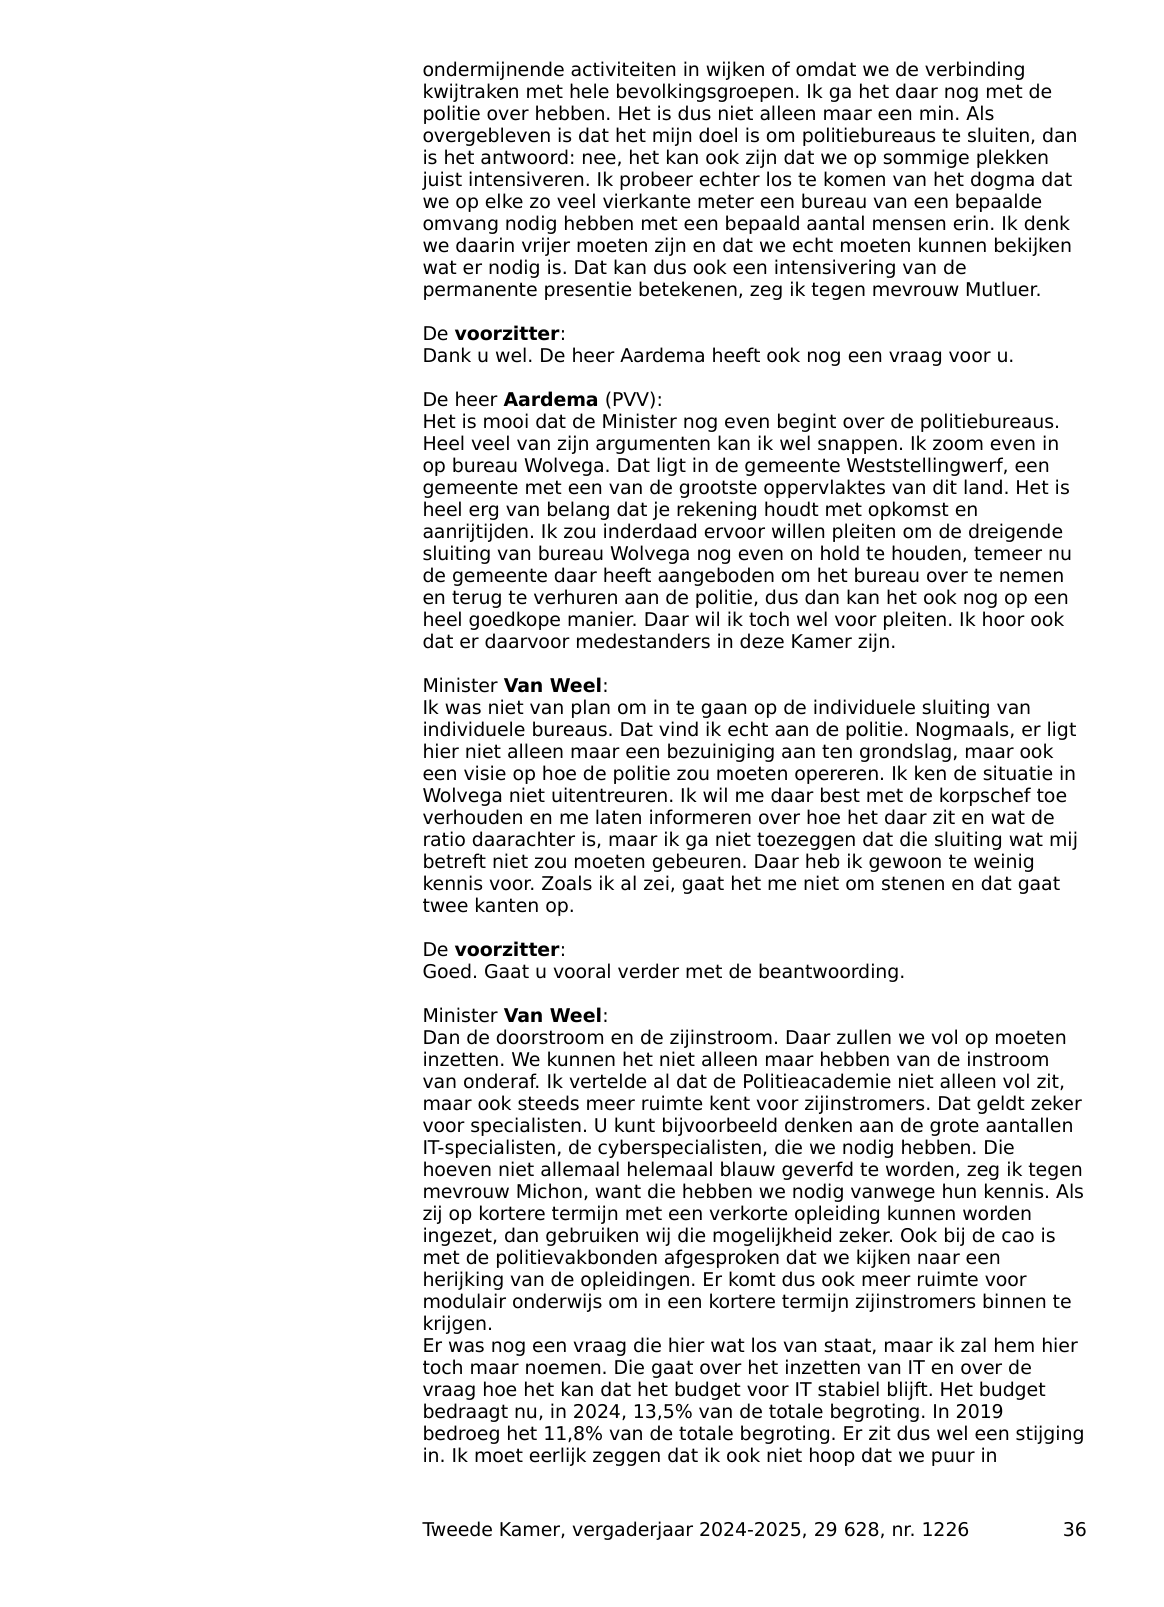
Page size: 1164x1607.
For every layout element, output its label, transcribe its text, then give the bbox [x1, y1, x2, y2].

text Er was nog een vraag die hier wat los van staat, maar ik zal hem hier toch maar noemen. Die gaat over het inzetten van IT en over de vraag hoe het kan dat het budget voor IT stabiel blijft. Het budget bedraagt nu, in 2024, 13,5% van de totale begroting. In 2019 bedroeg het 11,8% van de totale begroting. Er zit dus wel een stijging in. Ik moet eerlijk zeggen dat ik ook niet hoop dat we puur in [422, 1335, 1087, 1467]
text Goed. Gaat u vooral verder met de beantwoording. [422, 961, 1087, 983]
text Dank u wel. De heer Aardema heeft ook nog een vraag voor u. [422, 345, 1087, 367]
text Minister Van Weel: [422, 1005, 1087, 1027]
text ondermijnende activiteiten in wijken of omdat we de verbinding kwijtraken met hele bevolkingsgroepen. Ik ga het daar nog met de politie over hebben. Het is dus niet alleen maar een min. Als overgebleven is dat het mijn doel is om politiebureaus te sluiten, dan is het antwoord: nee, het kan ook zijn dat we op sommige plekken juist intensiveren. Ik probeer echter los te komen van het dogma dat we op elke zo veel vierkante meter een bureau van een bepaalde omvang nodig hebben met een bepaald aantal mensen erin. Ik denk we daarin vrijer moeten zijn en dat we echt moeten kunnen bekijken wat er nodig is. Dat kan dus ook een intensivering van de permanente presentie betekenen, zeg ik tegen mevrouw Mutluer. [422, 59, 1087, 301]
text De voorzitter: [422, 323, 1087, 345]
text Minister Van Weel: [422, 675, 1087, 697]
text Ik was niet van plan om in te gaan op de individuele sluiting van individuele bureaus. Dat vind ik echt aan de politie. Nogmaals, er ligt hier niet alleen maar een bezuiniging aan ten grondslag, maar ook een visie op hoe de politie zou moeten opereren. Ik ken de situatie in Wolvega niet uitentreuren. Ik wil me daar best met de korpschef toe verhouden en me laten informeren over hoe het daar zit en wat de ratio daarachter is, maar ik ga niet toezeggen dat die sluiting wat mij betreft niet zou moeten gebeuren. Daar heb ik gewoon te weinig kennis voor. Zoals ik al zei, gaat het me niet om stenen en dat gaat twee kanten op. [422, 697, 1087, 917]
text De voorzitter: [422, 939, 1087, 961]
text Het is mooi dat de Minister nog even begint over de politiebureaus. Heel veel van zijn argumenten kan ik wel snappen. Ik zoom even in op bureau Wolvega. Dat ligt in de gemeente Weststellingwerf, een gemeente met een van de grootste oppervlaktes van dit land. Het is heel erg van belang dat je rekening houdt met opkomst en aanrijtijden. Ik zou inderdaad ervoor willen pleiten om de dreigende sluiting van bureau Wolvega nog even on hold te houden, temeer nu de gemeente daar heeft aangeboden om het bureau over te nemen en terug te verhuren aan de politie, dus dan kan het ook nog op een heel goedkope manier. Daar wil ik toch wel voor pleiten. Ik hoor ook dat er daarvoor medestanders in deze Kamer zijn. [422, 411, 1087, 653]
text Dan de doorstroom en de zijinstroom. Daar zullen we vol op moeten inzetten. We kunnen het niet alleen maar hebben van de instroom van onderaf. Ik vertelde al dat de Politieacademie niet alleen vol zit, maar ook steeds meer ruimte kent voor zijinstromers. Dat geldt zeker voor specialisten. U kunt bijvoorbeeld denken aan de grote aantallen IT-specialisten, de cyberspecialisten, die we nodig hebben. Die hoeven niet allemaal helemaal blauw geverfd te worden, zeg ik tegen mevrouw Michon, want die hebben we nodig vanwege hun kennis. Als zij op kortere termijn met een verkorte opleiding kunnen worden ingezet, dan gebruiken wij die mogelijkheid zeker. Ook bij de cao is met de politievakbonden afgesproken dat we kijken naar een herijking van de opleidingen. Er komt dus ook meer ruimte voor modulair onderwijs om in een kortere termijn zijinstromers binnen te krijgen. [422, 1027, 1087, 1335]
text De heer Aardema (PVV): [422, 389, 1087, 411]
